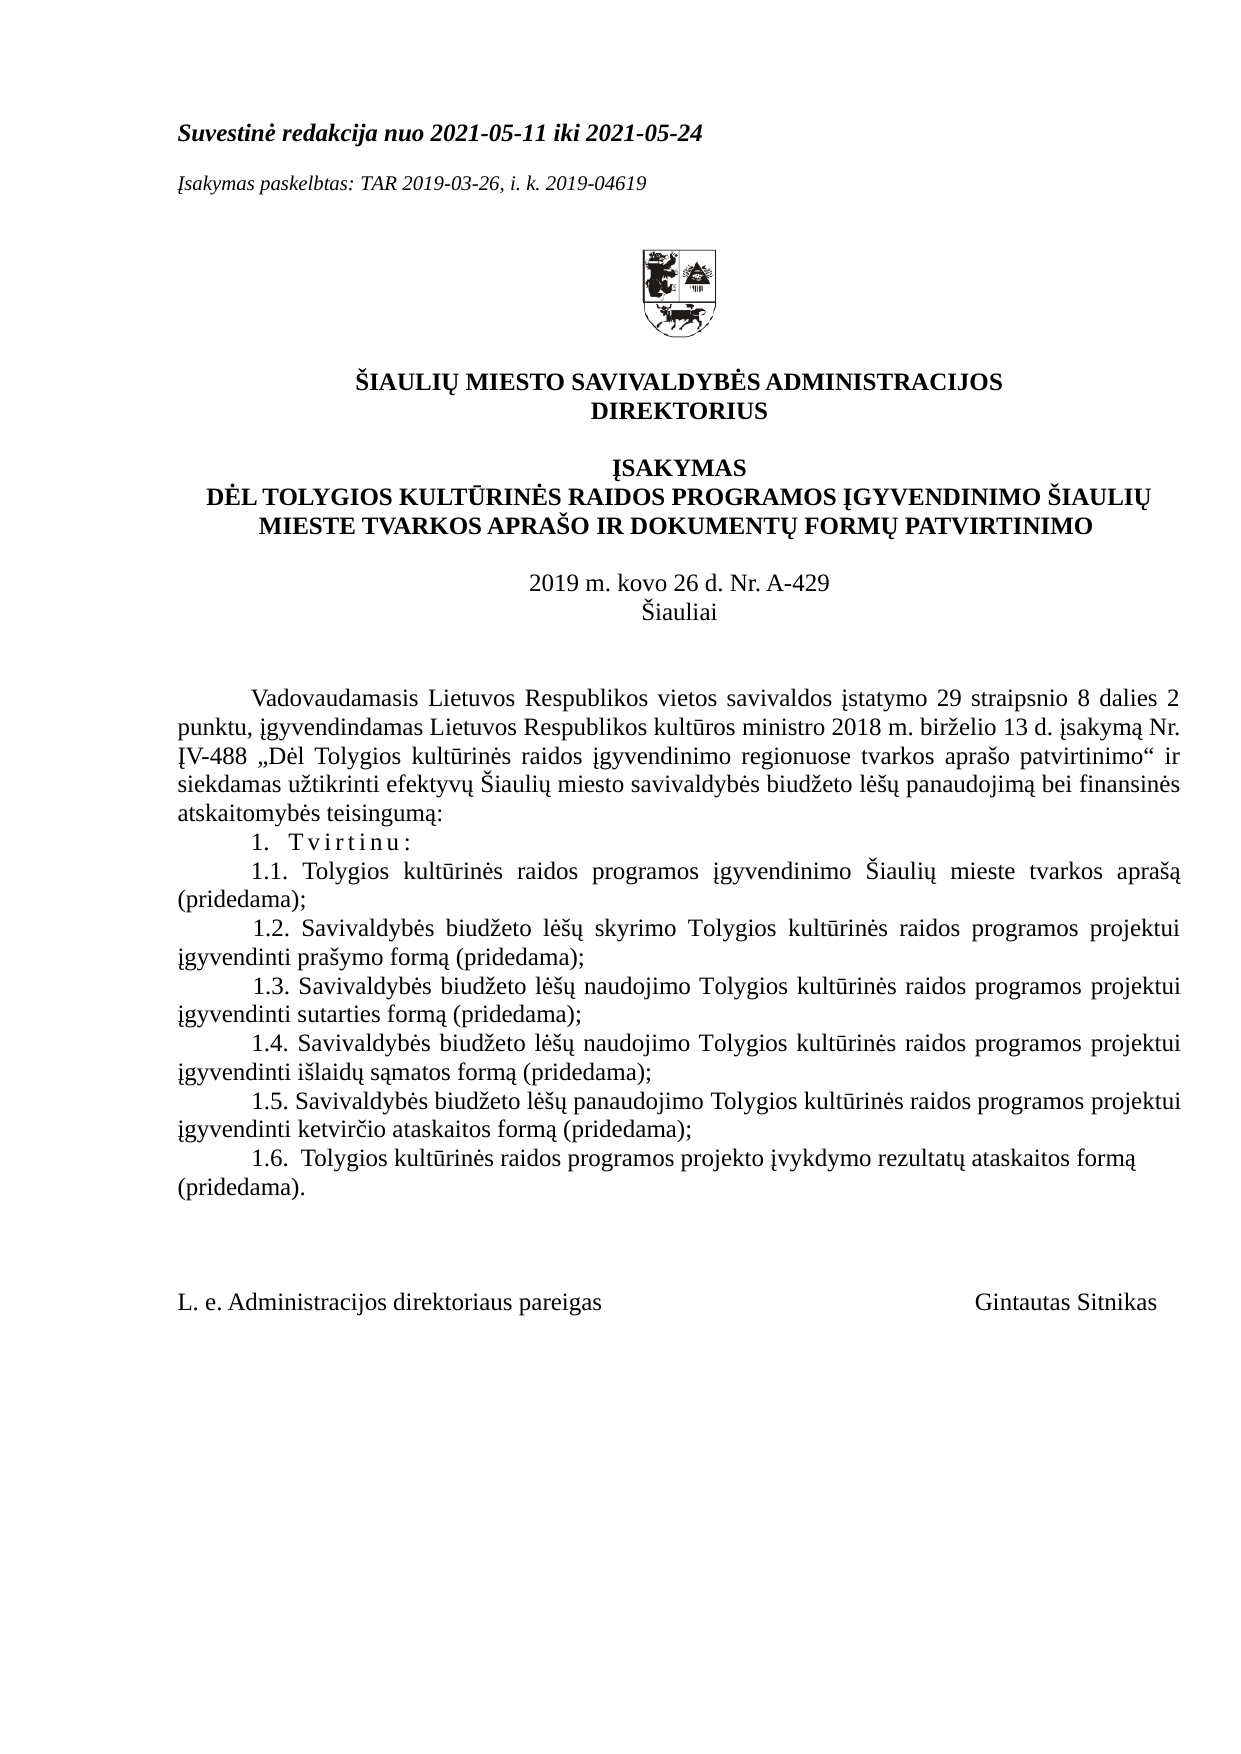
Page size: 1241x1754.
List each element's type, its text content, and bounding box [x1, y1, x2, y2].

text Vadovaudamasis Lietuvos Respublikos vietos savivaldos įstatymo 29 straipsnio 8 dalies 2 punktu, įgyvendindamas Lietuvos Respublikos kultūros ministro 2018 m. birželio 13 d. įsakymą Nr. ĮV-488 „Dėl Tolygios kultūrinės raidos įgyvendinimo regionuose tvarkos aprašo patvirtinimo“ ir siekdamas užtikrinti efektyvų Šiaulių miesto savivaldybės biudžeto lėšų panaudojimą bei finansinės atskaitomybės teisingumą: [177, 683, 1181, 827]
text 1.4. Savivaldybės biudžeto lėšų naudojimo Tolygios kultūrinės raidos programos projektui įgyvendinti išlaidų sąmatos formą (pridedama); [177, 1028, 1181, 1086]
text 1.1. Tolygios kultūrinės raidos programos įgyvendinimo Šiaulių mieste tvarkos aprašą (pridedama); [177, 856, 1181, 913]
text 1.2. Savivaldybės biudžeto lėšų skyrimo Tolygios kultūrinės raidos programos projektui įgyvendinti prašymo formą (pridedama); [177, 913, 1181, 971]
text Suvestinė redakcija nuo 2021-05-11 iki 2021-05-24 [177, 118, 1181, 147]
text DIREKTORIUS [177, 396, 1181, 424]
text ŠIAULIŲ MIESTO SAVIVALDYBĖS ADMINISTRACIJOS [177, 367, 1181, 396]
text Įsakymas paskelbtas: TAR 2019-03-26, i. k. 2019-04619 [177, 171, 1181, 195]
text L. e. Administracijos direktoriaus pareigas Gintautas Sitnikas [177, 1287, 1181, 1316]
text 1.6. Tolygios kultūrinės raidos programos projekto įvykdymo rezultatų ataskaitos formą (pridedama). [177, 1143, 1181, 1201]
text 1. Tvirtinu: [251, 827, 1181, 856]
text 2019 m. kovo 26 d. Nr. A-429 [177, 568, 1181, 597]
text Šiauliai [177, 597, 1181, 626]
text DĖL TOLYGIOS KULTŪRINĖS RAIDOS PROGRAMOS ĮGYVENDINIMO ŠIAULIŲ MIESTE TVARKOS APRAŠO IR DOKUMENTŲ FORMŲ PATVIRTINIMO [177, 482, 1181, 539]
text 1.5. Savivaldybės biudžeto lėšų panaudojimo Tolygios kultūrinės raidos programos projektui įgyvendinti ketvirčio ataskaitos formą (pridedama); [177, 1086, 1181, 1143]
text 1.3. Savivaldybės biudžeto lėšų naudojimo Tolygios kultūrinės raidos programos projektui įgyvendinti sutarties formą (pridedama); [177, 971, 1181, 1028]
text ĮSAKYMAS [177, 453, 1181, 482]
